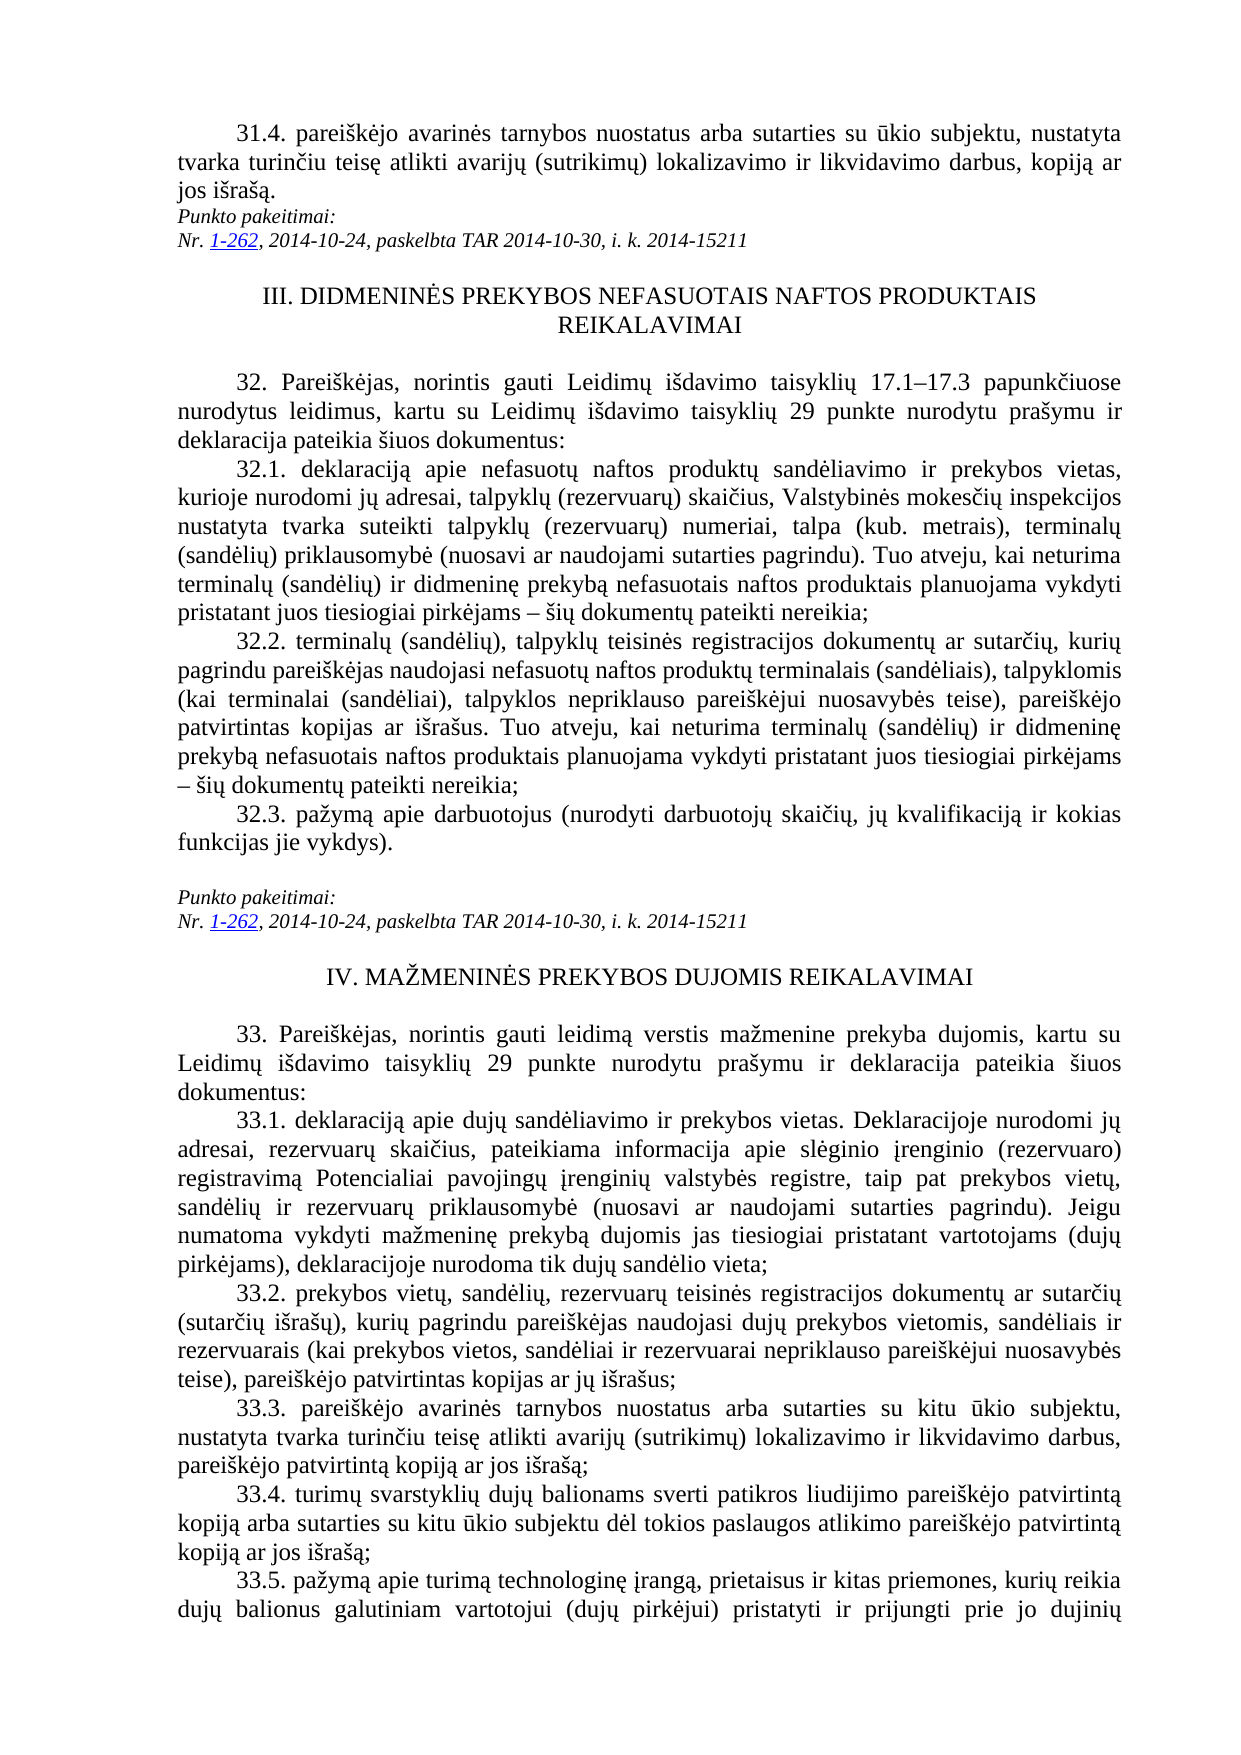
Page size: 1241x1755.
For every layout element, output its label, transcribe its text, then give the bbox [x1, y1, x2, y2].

text Nr. 1-262, 2014-10-24, paskelbta TAR 2014-10-30, i. k. 2014-15211 [177, 909, 1122, 933]
text 33.1. deklaraciją apie dujų sandėliavimo ir prekybos vietas. Deklaracijoje nurodomi jų adresai, rezervuarų skaičius, pateikiama informacija apie slėginio įrenginio (rezervuaro) registravimą Potencialiai pavojingų įrenginių valstybės registre, taip pat prekybos vietų, sandėlių ir rezervuarų priklausomybė (nuosavi ar naudojami sutarties pagrindu). Jeigu numatoma vykdyti mažmeninę prekybą dujomis jas tiesiogiai pristatant vartotojams (dujų pirkėjams), deklaracijoje nurodoma tik dujų sandėlio vieta; [177, 1106, 1122, 1278]
text 33.2. prekybos vietų, sandėlių, rezervuarų teisinės registracijos dokumentų ar sutarčių (sutarčių išrašų), kurių pagrindu pareiškėjas naudojasi dujų prekybos vietomis, sandėliais ir rezervuarais (kai prekybos vietos, sandėliai ir rezervuarai nepriklauso pareiškėjui nuosavybės teise), pareiškėjo patvirtintas kopijas ar jų išrašus; [177, 1278, 1122, 1393]
text 32.1. deklaraciją apie nefasuotų naftos produktų sandėliavimo ir prekybos vietas, kurioje nurodomi jų adresai, talpyklų (rezervuarų) skaičius, Valstybinės mokesčių inspekcijos nustatyta tvarka suteikti talpyklų (rezervuarų) numeriai, talpa (kub. metrais), terminalų (sandėlių) priklausomybė (nuosavi ar naudojami sutarties pagrindu). Tuo atveju, kai neturima terminalų (sandėlių) ir didmeninę prekybą nefasuotais naftos produktais planuojama vykdyti pristatant juos tiesiogiai pirkėjams – šių dokumentų pateikti nereikia; [177, 454, 1122, 626]
text 31.4. pareiškėjo avarinės tarnybos nuostatus arba sutarties su ūkio subjektu, nustatyta tvarka turinčiu teisę atlikti avarijų (sutrikimų) lokalizavimo ir likvidavimo darbus, kopiją ar jos išrašą. [177, 118, 1122, 204]
text 32.3. pažymą apie darbuotojus (nurodyti darbuotojų skaičių, jų kvalifikaciją ir kokias funkcijas jie vykdys). [177, 799, 1122, 856]
text Punkto pakeitimai: [177, 885, 1122, 909]
text 33. Pareiškėjas, norintis gauti leidimą verstis mažmenine prekyba dujomis, kartu su Leidimų išdavimo taisyklių 29 punkte nurodytu prašymu ir deklaracija pateikia šiuos dokumentus: [177, 1019, 1122, 1106]
text Nr. 1-262, 2014-10-24, paskelbta TAR 2014-10-30, i. k. 2014-15211 [177, 228, 1122, 252]
text IV. MAŽMENINĖS PREKYBOS DUJOMIS REIKALAVIMAI [177, 962, 1122, 991]
text 33.5. pažymą apie turimą technologinę įrangą, prietaisus ir kitas priemones, kurių reikia dujų balionus galutiniam vartotojui (dujų pirkėjui) pristatyti ir prijungti prie jo dujinių [177, 1566, 1122, 1623]
text 33.3. pareiškėjo avarinės tarnybos nuostatus arba sutarties su kitu ūkio subjektu, nustatyta tvarka turinčiu teisę atlikti avarijų (sutrikimų) lokalizavimo ir likvidavimo darbus, pareiškėjo patvirtintą kopiją ar jos išrašą; [177, 1393, 1122, 1479]
text 32.2. terminalų (sandėlių), talpyklų teisinės registracijos dokumentų ar sutarčių, kurių pagrindu pareiškėjas naudojasi nefasuotų naftos produktų terminalais (sandėliais), talpyklomis (kai terminalai (sandėliai), talpyklos nepriklauso pareiškėjui nuosavybės teise), pareiškėjo patvirtintas kopijas ar išrašus. Tuo atveju, kai neturima terminalų (sandėlių) ir didmeninę prekybą nefasuotais naftos produktais planuojama vykdyti pristatant juos tiesiogiai pirkėjams – šių dokumentų pateikti nereikia; [177, 626, 1122, 799]
text 33.4. turimų svarstyklių dujų balionams sverti patikros liudijimo pareiškėjo patvirtintą kopiją arba sutarties su kitu ūkio subjektu dėl tokios paslaugos atlikimo pareiškėjo patvirtintą kopiją ar jos išrašą; [177, 1479, 1122, 1566]
text Punkto pakeitimai: [177, 204, 1122, 228]
text 32. Pareiškėjas, norintis gauti Leidimų išdavimo taisyklių 17.1–17.3 papunkčiuose nurodytus leidimus, kartu su Leidimų išdavimo taisyklių 29 punkte nurodytu prašymu ir deklaracija pateikia šiuos dokumentus: [177, 367, 1122, 454]
text III. DIDMENINĖS PREKYBOS NEFASUOTAIS NAFTOS PRODUKTAIS REIKALAVIMAI [177, 281, 1122, 339]
